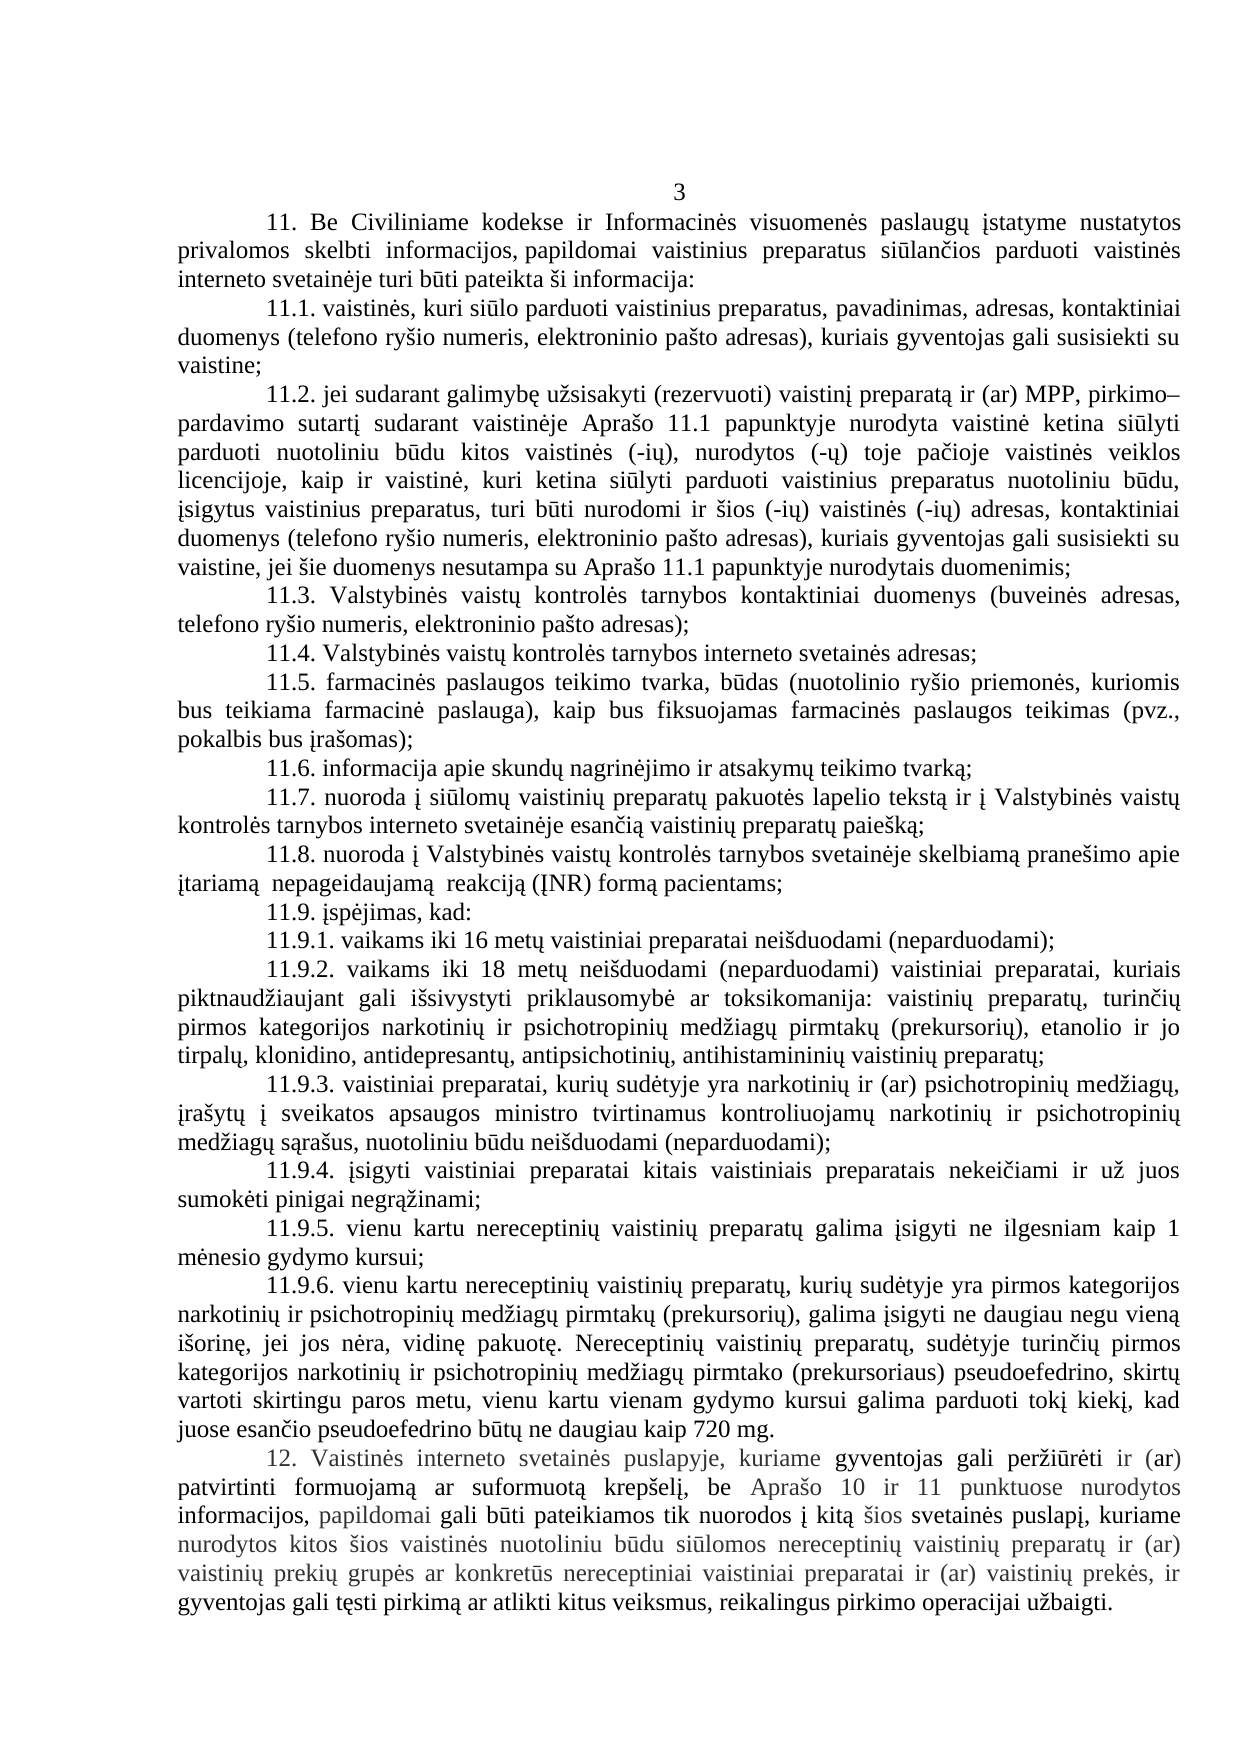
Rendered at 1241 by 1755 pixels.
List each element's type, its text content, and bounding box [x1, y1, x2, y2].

text 11.9.1. vaikams iki 16 metų vaistiniai preparatai neišduodami (neparduodami); [177, 925, 1181, 954]
text 11.9. įspėjimas, kad: [177, 897, 1181, 925]
text 11.9.2. vaikams iki 18 metų neišduodami (neparduodami) vaistiniai preparatai, kuriais piktnaudžiaujant gali išsivystyti priklausomybė ar toksikomanija: vaistinių preparatų, turinčių pirmos kategorijos narkotinių ir psichotropinių medžiagų pirmtakų (prekursorių), etanolio ir jo tirpalų, klonidino, antidepresantų, antipsichotinių, antihistamininių vaistinių preparatų; [177, 954, 1181, 1069]
text 11.6. informacija apie skundų nagrinėjimo ir atsakymų teikimo tvarką; [177, 753, 1181, 782]
text 11. Be Civiliniame kodekse ir Informacinės visuomenės paslaugų įstatyme nustatytos privalomos skelbti informacijos, papildomai vaistinius preparatus siūlančios parduoti vaistinės interneto svetainėje turi būti pateikta ši informacija: [177, 207, 1181, 293]
text 11.9.3. vaistiniai preparatai, kurių sudėtyje yra narkotinių ir (ar) psichotropinių medžiagų, įrašytų į sveikatos apsaugos ministro tvirtinamus kontroliuojamų narkotinių ir psichotropinių medžiagų sąrašus, nuotoliniu būdu neišduodami (neparduodami); [177, 1069, 1181, 1155]
text 11.3. Valstybinės vaistų kontrolės tarnybos kontaktiniai duomenys (buveinės adresas, telefono ryšio numeris, elektroninio pašto adresas); [177, 580, 1181, 638]
text 11.2. jei sudarant galimybę užsisakyti (rezervuoti) vaistinį preparatą ir (ar) MPP, pirkimo–pardavimo sutartį sudarant vaistinėje Aprašo 11.1 papunktyje nurodyta vaistinė ketina siūlyti parduoti nuotoliniu būdu kitos vaistinės (-ių), nurodytos (-ų) toje pačioje vaistinės veiklos licencijoje, kaip ir vaistinė, kuri ketina siūlyti parduoti vaistinius preparatus nuotoliniu būdu, įsigytus vaistinius preparatus, turi būti nurodomi ir šios (-ių) vaistinės (-ių) adresas, kontaktiniai duomenys (telefono ryšio numeris, elektroninio pašto adresas), kuriais gyventojas gali susisiekti su vaistine, jei šie duomenys nesutampa su Aprašo 11.1 papunktyje nurodytais duomenimis; [177, 379, 1181, 580]
text 11.4. Valstybinės vaistų kontrolės tarnybos interneto svetainės adresas; [177, 638, 1181, 667]
text 11.5. farmacinės paslaugos teikimo tvarka, būdas (nuotolinio ryšio priemonės, kuriomis bus teikiama farmacinė paslauga), kaip bus fiksuojamas farmacinės paslaugos teikimas (pvz., pokalbis bus įrašomas); [177, 667, 1181, 753]
text 11.8. nuoroda į Valstybinės vaistų kontrolės tarnybos svetainėje skelbiamą pranešimo apie įtariamą nepageidaujamą reakciją (ĮNR) formą pacientams; [177, 839, 1181, 897]
text 11.7. nuoroda į siūlomų vaistinių preparatų pakuotės lapelio tekstą ir į Valstybinės vaistų kontrolės tarnybos interneto svetainėje esančią vaistinių preparatų paiešką; [177, 782, 1181, 839]
text 11.1. vaistinės, kuri siūlo parduoti vaistinius preparatus, pavadinimas, adresas, kontaktiniai duomenys (telefono ryšio numeris, elektroninio pašto adresas), kuriais gyventojas gali susisiekti su vaistine; [177, 293, 1181, 379]
text 12. Vaistinės interneto svetainės puslapyje, kuriame gyventojas gali peržiūrėti ir (ar) patvirtinti formuojamą ar suformuotą krepšelį, be Aprašo 10 ir 11 punktuose nurodytos informacijos, papildomai gali būti pateikiamos tik nuorodos į kitą šios svetainės puslapį, kuriame nurodytos kitos šios vaistinės nuotoliniu būdu siūlomos nereceptinių vaistinių preparatų ir (ar) vaistinių prekių grupės ar konkretūs nereceptiniai vaistiniai preparatai ir (ar) vaistinių prekės, ir gyventojas gali tęsti pirkimą ar atlikti kitus veiksmus, reikalingus pirkimo operacijai užbaigti. [177, 1443, 1181, 1615]
text 11.9.6. vienu kartu nereceptinių vaistinių preparatų, kurių sudėtyje yra pirmos kategorijos narkotinių ir psichotropinių medžiagų pirmtakų (prekursorių), galima įsigyti ne daugiau negu vieną išorinę, jei jos nėra, vidinę pakuotę. Nereceptinių vaistinių preparatų, sudėtyje turinčių pirmos kategorijos narkotinių ir psichotropinių medžiagų pirmtako (prekursoriaus) pseudoefedrino, skirtų vartoti skirtingu paros metu, vienu kartu vienam gydymo kursui galima parduoti tokį kiekį, kad juose esančio pseudoefedrino būtų ne daugiau kaip 720 mg. [177, 1270, 1181, 1443]
text 11.9.4. įsigyti vaistiniai preparatai kitais vaistiniais preparatais nekeičiami ir už juos sumokėti pinigai negrąžinami; [177, 1155, 1181, 1213]
text 11.9.5. vienu kartu nereceptinių vaistinių preparatų galima įsigyti ne ilgesniam kaip 1 mėnesio gydymo kursui; [177, 1213, 1181, 1270]
